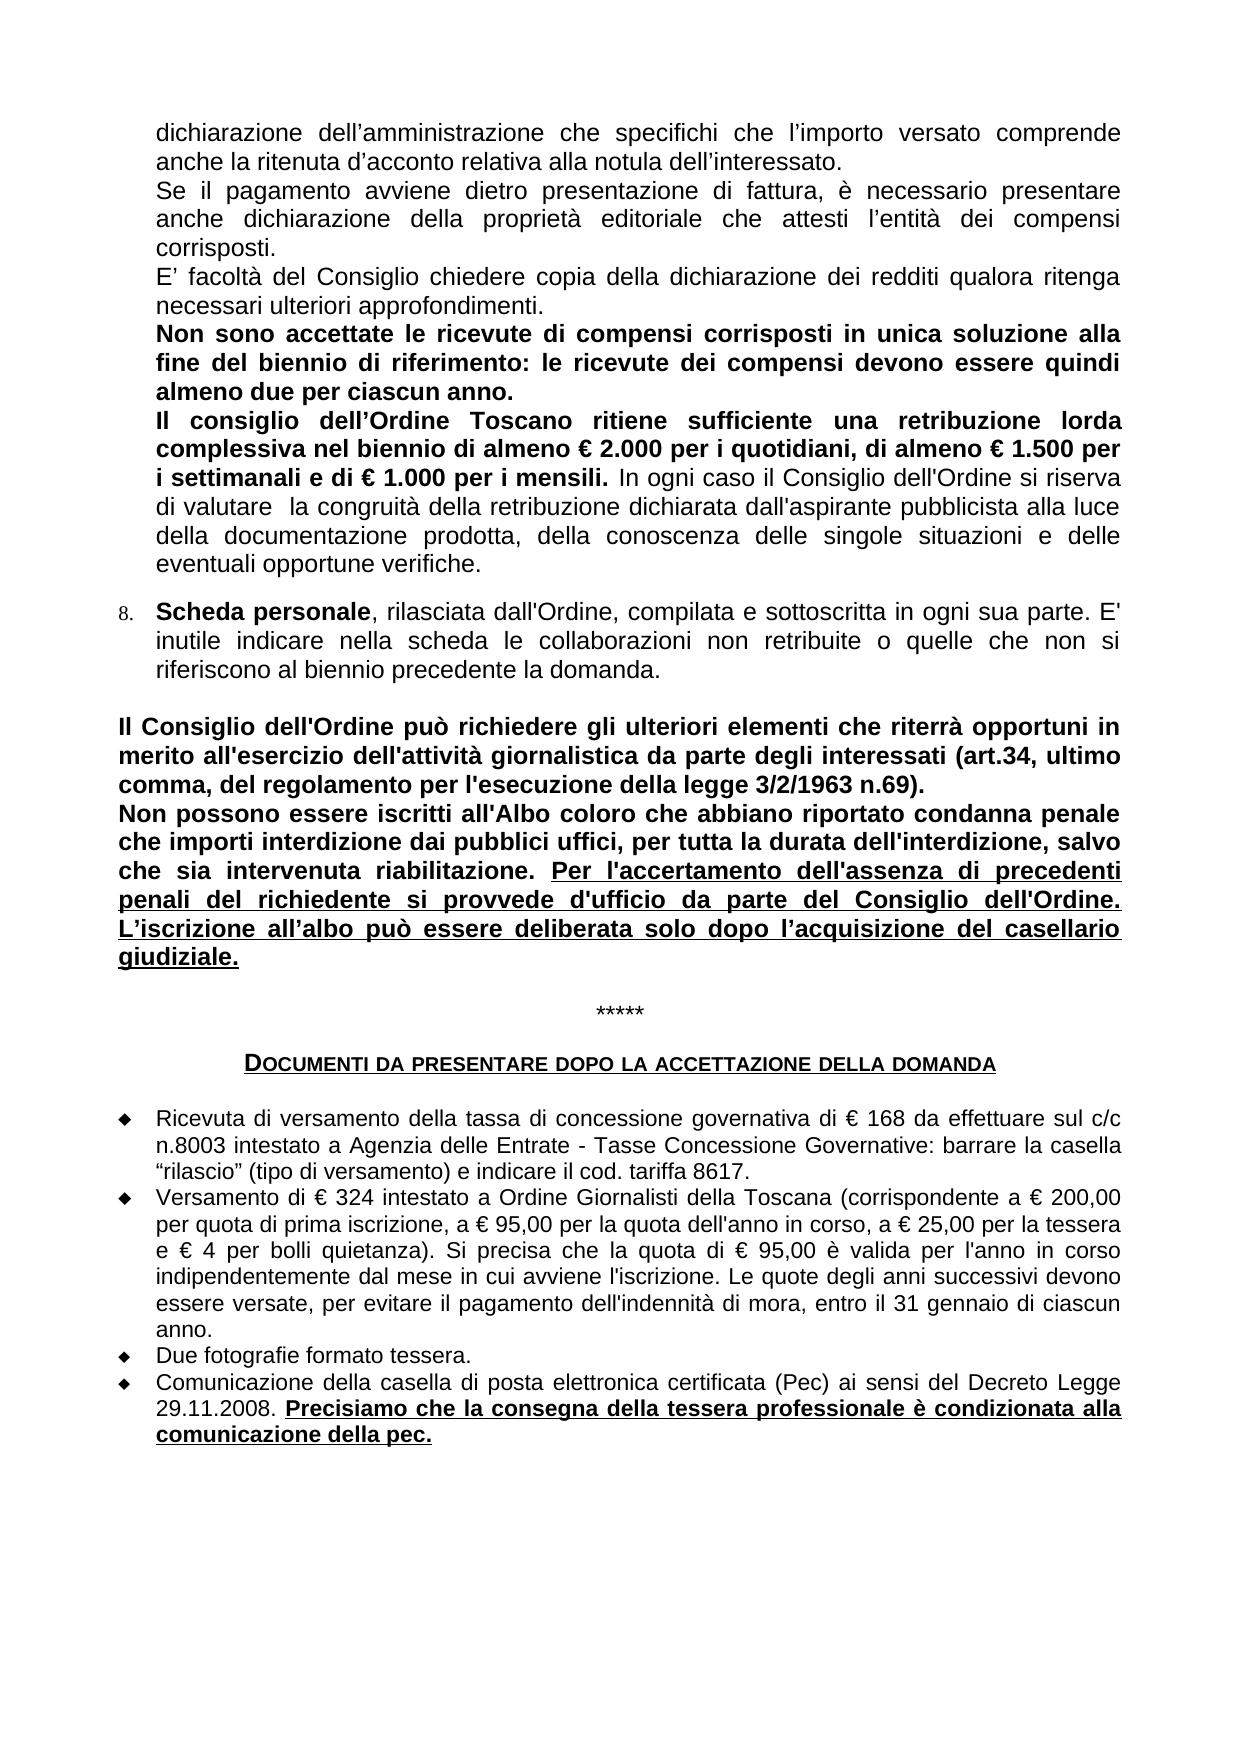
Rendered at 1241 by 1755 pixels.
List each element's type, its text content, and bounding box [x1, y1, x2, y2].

list Due fotografie formato tessera. [118, 1342, 1122, 1369]
text Il Consiglio dell'Ordine può richiedere gli ulteriori elementi che riterrà opportuni in merito all'esercizio dell'attività giornalistica da parte degli interessati (art.34, ultimo comma, del regolamento per l'esecuzione della legge 3/2/1963 n.69). [118, 712, 1122, 798]
text E’ facoltà del Consiglio chiedere copia della dichiarazione dei redditi qualora ritenga necessari ulteriori approfondimenti. [156, 262, 1122, 319]
list Versamento di € 324 intestato a Ordine Giornalisti della Toscana (corrispondente a € 200,00 per quota di prima iscrizione, a € 95,00 per la quota dell'anno in corso, a € 25,00 per la tessera e € 4 per bolli quietanza). Si precisa che la quota di € 95,00 è valida per l'anno in corso indipendentemente dal mese in cui avviene l'iscrizione. Le quote degli anni successivi devono essere versate, per evitare il pagamento dell'indennità di mora, entro il 31 gennaio di ciascun anno. [118, 1184, 1122, 1342]
text L’iscrizione all’albo può essere deliberata solo dopo l’acquisizione del casellario [118, 911, 1122, 939]
text Il consiglio dell’Ordine Toscano ritiene sufficiente una retribuzione lorda complessiva nel biennio di almeno € 2.000 per i quotidiani, di almeno € 1.500 per i settimanali e di € 1.000 per i mensili. In ogni caso il Consiglio dell'Ordine si riserva di valutare la congruità della retribuzione dichiarata dall'aspirante pubblicista alla luce della documentazione prodotta, della conoscenza delle singole situazioni e delle eventuali opportune verifiche. [156, 406, 1122, 578]
text Se il pagamento avviene dietro presentazione di fattura, è necessario presentare anche dichiarazione della proprietà editoriale che attesti l’entità dei compensi corrisposti. [156, 176, 1122, 262]
text Non sono accettate le ricevute di compensi corrisposti in unica soluzione alla fine del biennio di riferimento: le ricevute dei compensi devono essere quindi almeno due per ciascun anno. [156, 319, 1122, 406]
text Documenti da presentare dopo la accettazione della domanda [118, 1048, 1122, 1076]
list Ricevuta di versamento della tassa di concessione governativa di € 168 da effettuare sul c/c n.8003 intestato a Agenzia delle Entrate - Tasse Concessione Governative: barrare la casella “rilascio” (tipo di versamento) e indicare il cod. tariffa 8617. [118, 1105, 1122, 1184]
text dichiarazione dell’amministrazione che specifichi che l’importo versato comprende anche la ritenuta d’acconto relativa alla notula dell’interessato. [156, 118, 1122, 176]
list Comunicazione della casella di posta elettronica certificata (Pec) ai sensi del Decreto Legge 29.11.2008. Precisiamo che la consegna della tessera professionale è condizionata alla comunicazione della pec. [118, 1369, 1122, 1448]
list Scheda personale, rilasciata dall'Ordine, compilata e sottoscritta in ogni sua parte. E' inutile indicare nella scheda le collaborazioni non retribuite o quelle che non si riferiscono al biennio precedente la domanda. [118, 597, 1122, 683]
text giudiziale. [118, 940, 1122, 971]
text Non possono essere iscritti all'Albo coloro che abbiano riportato condanna penale che importi interdizione dai pubblici uffici, per tutta la durata dell'interdizione, salvo che sia intervenuta riabilitazione. Per l'accertamento dell'assenza di precedenti penali del richiedente si provvede d'ufficio da parte del Consiglio dell'Ordine. [118, 798, 1122, 910]
text ***** [118, 1000, 1122, 1028]
